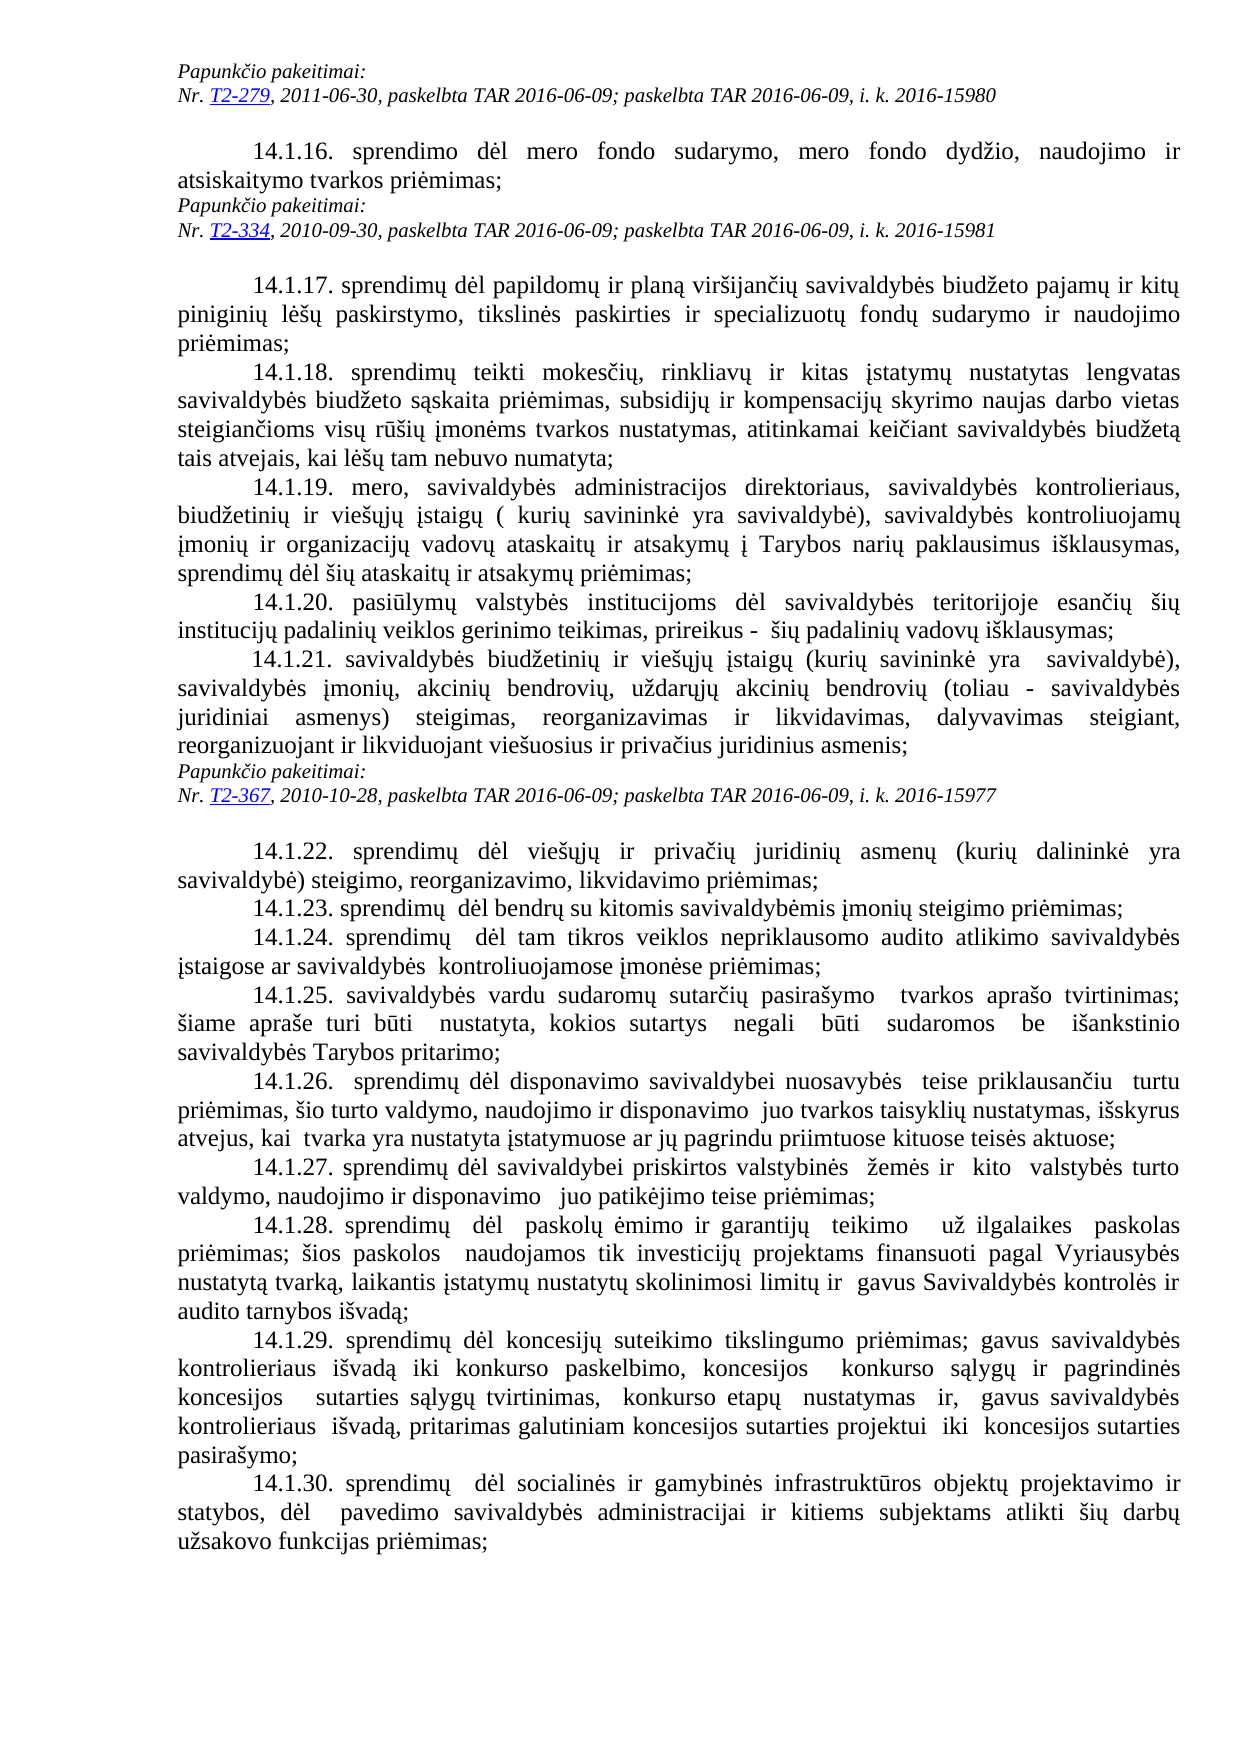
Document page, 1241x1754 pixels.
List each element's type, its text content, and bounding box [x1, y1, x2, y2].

text 14.1.19. mero, savivaldybės administracijos direktoriaus, savivaldybės kontrolieriaus, biudžetinių ir viešųjų įstaigų ( kurių savininkė yra savivaldybė), savivaldybės kontroliuojamų įmonių ir organizacijų vadovų ataskaitų ir atsakymų į Tarybos narių paklausimus išklausymas, sprendimų dėl šių ataskaitų ir atsakymų priėmimas; [177, 472, 1181, 587]
text 14.1.18. sprendimų teikti mokesčių, rinkliavų ir kitas įstatymų nustatytas lengvatas savivaldybės biudžeto sąskaita priėmimas, subsidijų ir kompensacijų skyrimo naujas darbo vietas steigiančioms visų rūšių įmonėms tvarkos nustatymas, atitinkamai keičiant savivaldybės biudžetą tais atvejais, kai lėšų tam nebuvo numatyta; [177, 357, 1181, 472]
text 14.1.20. pasiūlymų valstybės institucijoms dėl savivaldybės teritorijoje esančių šių institucijų padalinių veiklos gerinimo teikimas, prireikus - šių padalinių vadovų išklausymas; [177, 587, 1181, 644]
text 14.1.29. sprendimų dėl koncesijų suteikimo tikslingumo priėmimas; gavus savivaldybės kontrolieriaus išvadą iki konkurso paskelbimo, koncesijos konkurso sąlygų ir pagrindinės koncesijos sutarties sąlygų tvirtinimas, konkurso etapų nustatymas ir, gavus savivaldybės kontrolieriaus išvadą, pritarimas galutiniam koncesijos sutarties projektui iki koncesijos sutarties pasirašymo; [177, 1325, 1181, 1468]
text Nr. T2-279, 2011-06-30, paskelbta TAR 2016-06-09; paskelbta TAR 2016-06-09, i. k. 2016-15980 [177, 83, 1181, 107]
text 14.1.27. sprendimų dėl savivaldybei priskirtos valstybinės žemės ir kito valstybės turto valdymo, naudojimo ir disponavimo juo patikėjimo teise priėmimas; [177, 1152, 1181, 1210]
text 14.1.25. savivaldybės vardu sudaromų sutarčių pasirašymo tvarkos aprašo tvirtinimas; šiame apraše turi būti nustatyta, kokios sutartys negali būti sudaromos be išankstinio savivaldybės Tarybos pritarimo; [177, 980, 1181, 1066]
text 14.1.23. sprendimų dėl bendrų su kitomis savivaldybėmis įmonių steigimo priėmimas; [177, 893, 1181, 922]
text 14.1.30. sprendimų dėl socialinės ir gamybinės infrastruktūros objektų projektavimo ir statybos, dėl pavedimo savivaldybės administracijai ir kitiems subjektams atlikti šių darbų užsakovo funkcijas priėmimas; [177, 1468, 1181, 1555]
text Papunkčio pakeitimai: [177, 759, 1181, 783]
text Papunkčio pakeitimai: [177, 193, 1181, 217]
text Papunkčio pakeitimai: [177, 59, 1181, 83]
text 14.1.24. sprendimų dėl tam tikros veiklos nepriklausomo audito atlikimo savivaldybės įstaigose ar savivaldybės kontroliuojamose įmonėse priėmimas; [177, 922, 1181, 980]
text 14.1.16. sprendimo dėl mero fondo sudarymo, mero fondo dydžio, naudojimo ir atsiskaitymo tvarkos priėmimas; [177, 136, 1181, 193]
text 14.1.28. sprendimų dėl paskolų ėmimo ir garantijų teikimo už ilgalaikes paskolas priėmimas; šios paskolos naudojamos tik investicijų projektams finansuoti pagal Vyriausybės nustatytą tvarką, laikantis įstatymų nustatytų skolinimosi limitų ir gavus Savivaldybės kontrolės ir audito tarnybos išvadą; [177, 1210, 1181, 1325]
text Nr. T2-334, 2010-09-30, paskelbta TAR 2016-06-09; paskelbta TAR 2016-06-09, i. k. 2016-15981 [177, 217, 1181, 242]
text 14.1.21. savivaldybės biudžetinių ir viešųjų įstaigų (kurių savininkė yra savivaldybė), savivaldybės įmonių, akcinių bendrovių, uždarųjų akcinių bendrovių (toliau - savivaldybės juridiniai asmenys) steigimas, reorganizavimas ir likvidavimas, dalyvavimas steigiant, reorganizuojant ir likviduojant viešuosius ir privačius juridinius asmenis; [177, 644, 1181, 759]
text 14.1.26. sprendimų dėl disponavimo savivaldybei nuosavybės teise priklausančiu turtu priėmimas, šio turto valdymo, naudojimo ir disponavimo juo tvarkos taisyklių nustatymas, išskyrus atvejus, kai tvarka yra nustatyta įstatymuose ar jų pagrindu priimtuose kituose teisės aktuose; [177, 1066, 1181, 1152]
text 14.1.17. sprendimų dėl papildomų ir planą viršijančių savivaldybės biudžeto pajamų ir kitų piniginių lėšų paskirstymo, tikslinės paskirties ir specializuotų fondų sudarymo ir naudojimo priėmimas; [177, 270, 1181, 357]
text 14.1.22. sprendimų dėl viešųjų ir privačių juridinių asmenų (kurių dalininkė yra savivaldybė) steigimo, reorganizavimo, likvidavimo priėmimas; [177, 836, 1181, 893]
text Nr. T2-367, 2010-10-28, paskelbta TAR 2016-06-09; paskelbta TAR 2016-06-09, i. k. 2016-15977 [177, 783, 1181, 807]
